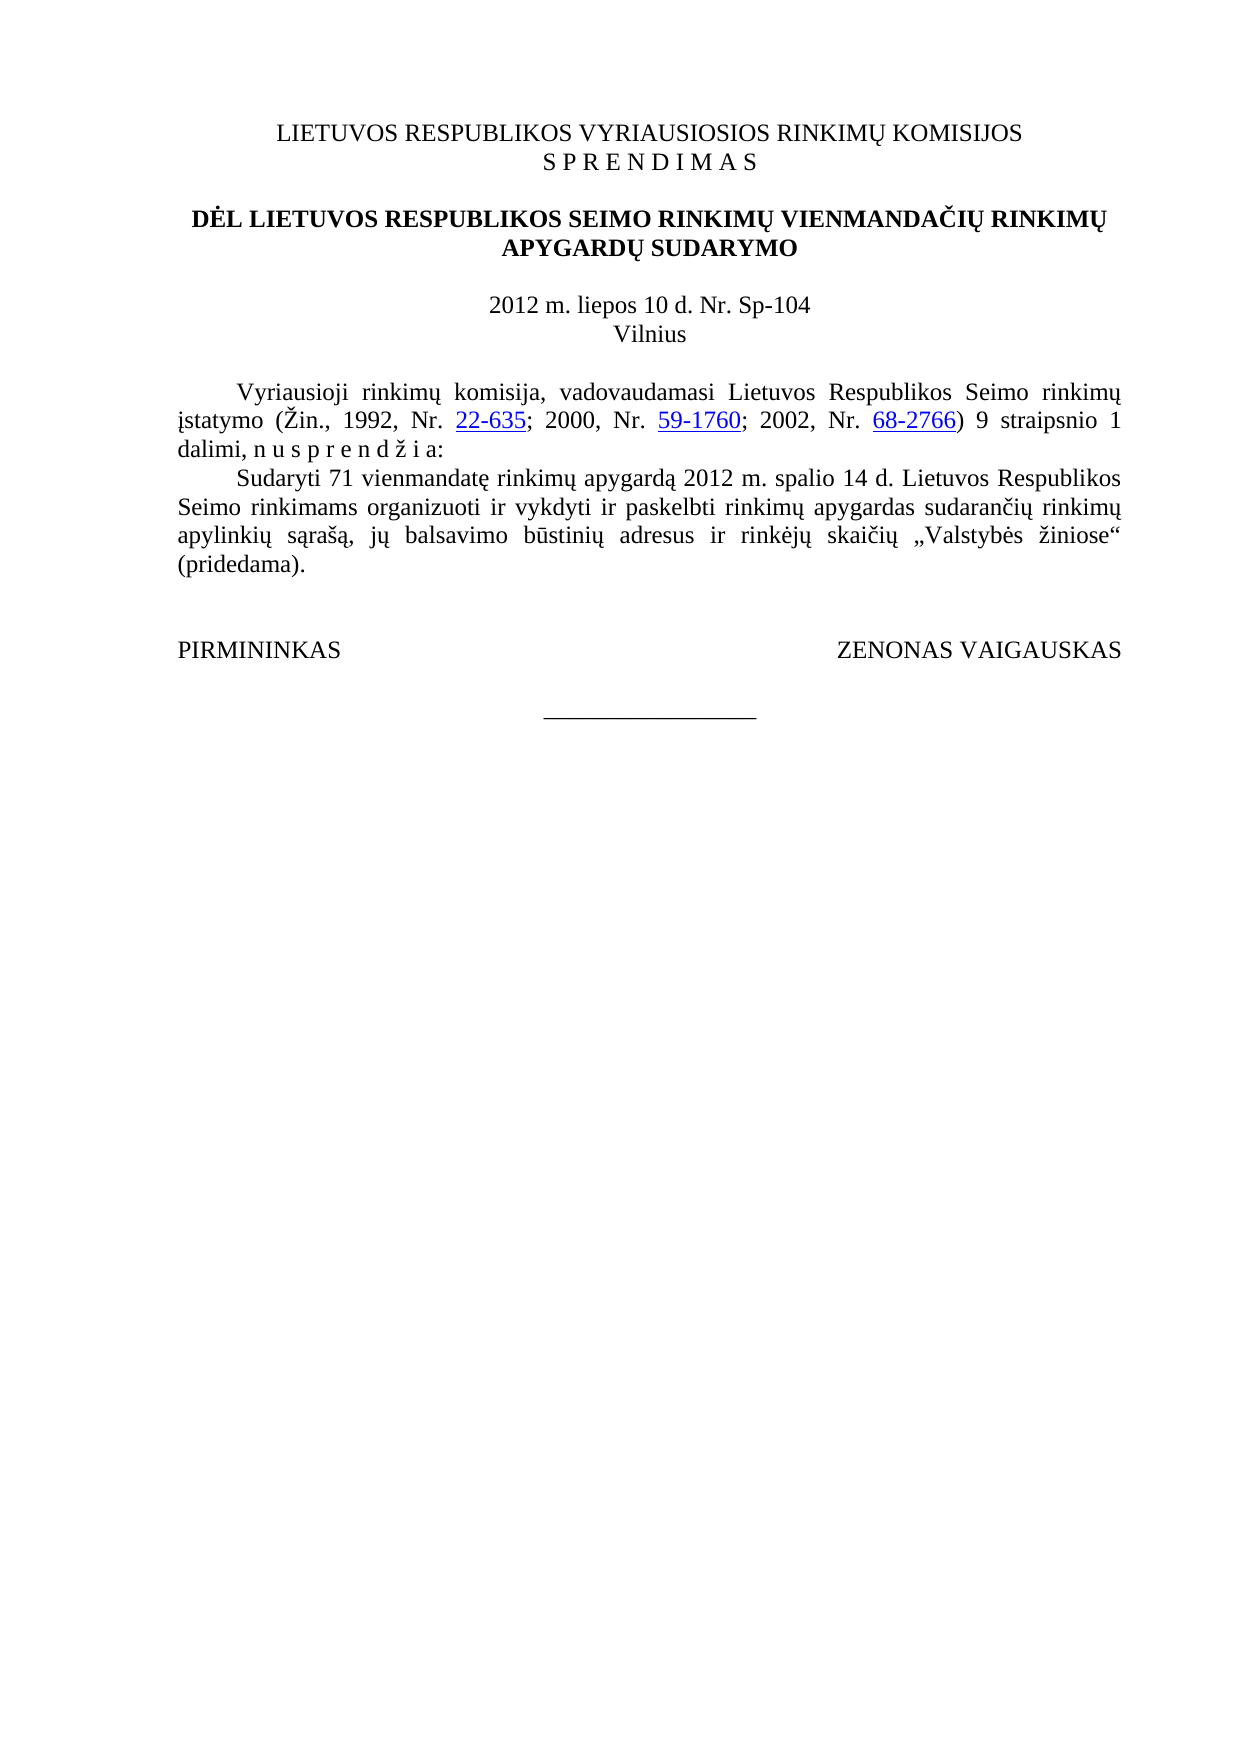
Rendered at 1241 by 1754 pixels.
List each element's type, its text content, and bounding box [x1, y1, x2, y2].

text 2012 m. liepos 10 d. Nr. Sp-104 [177, 291, 1122, 319]
text Vyriausioji rinkimų komisija, vadovaudamasi Lietuvos Respublikos Seimo rinkimų įstatymo (Žin., 1992, Nr. 22-635; 2000, Nr. 59-1760; 2002, Nr. 68-2766) 9 straipsnio 1 dalimi, n u s p r e n d ž i a: [177, 377, 1122, 463]
text _________________ [177, 693, 1122, 722]
text Sudaryti 71 vienmandatę rinkimų apygardą 2012 m. spalio 14 d. Lietuvos Respublikos Seimo rinkimams organizuoti ir vykdyti ir paskelbti rinkimų apygardas sudarančių rinkimų apylinkių sąrašą, jų balsavimo būstinių adresus ir rinkėjų skaičių „Valstybės žiniose“ (pridedama). [177, 463, 1122, 578]
text S p R E n d i m a s [177, 147, 1122, 176]
text LIETUVOS RESPUBLIKOS VYRIAUSIOSIOS RINKIMŲ KOMISIJOS [177, 118, 1122, 147]
text Pirmininkas Zenonas Vaigauskas [177, 636, 1122, 664]
text Vilnius [177, 319, 1122, 348]
text DĖL LIETUVOS RESPUBLIKOS SEIMO RINKIMŲ VIENMANDAČIŲ RINKIMŲ APYGARDŲ SUDARYMO [177, 204, 1122, 262]
